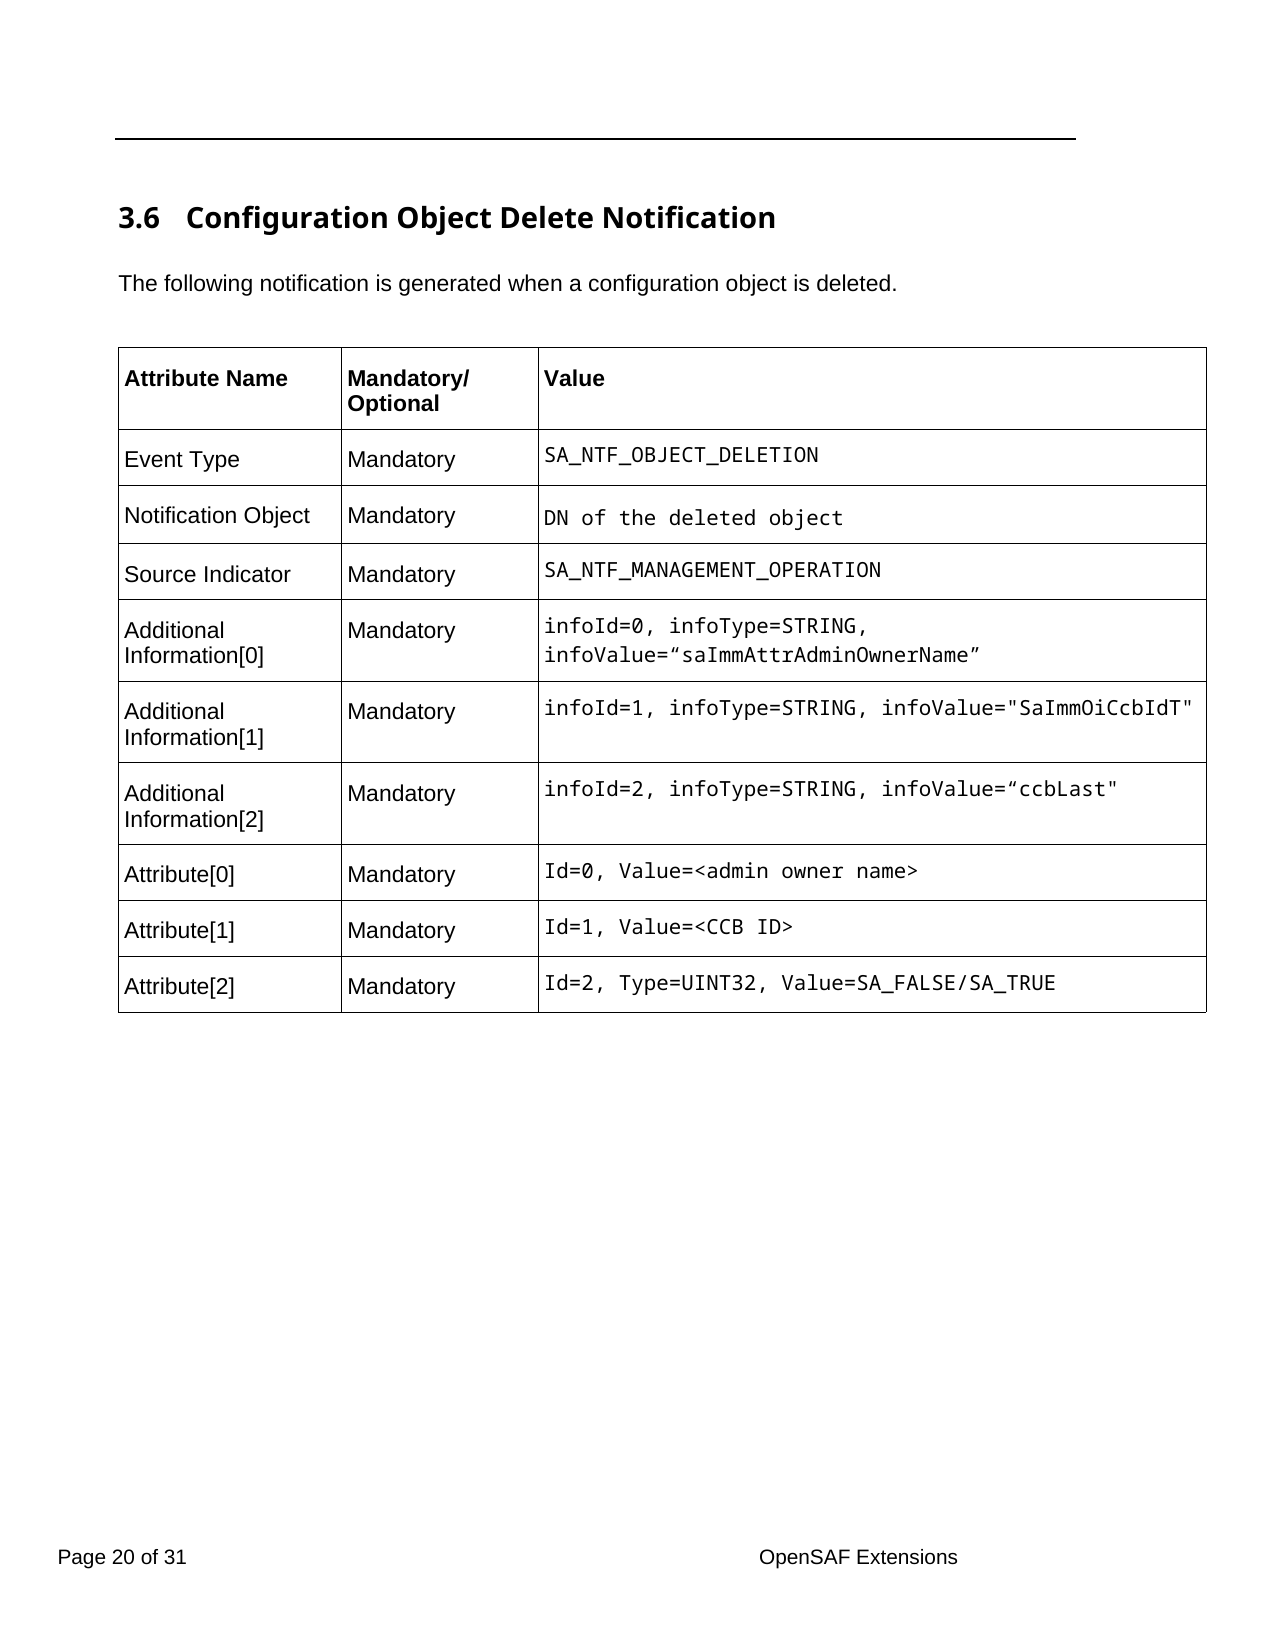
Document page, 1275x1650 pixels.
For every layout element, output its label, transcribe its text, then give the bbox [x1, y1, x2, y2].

table_cell Mandatory [342, 486, 538, 543]
text The following notification is generated when a configuration object is deleted. [118, 271, 1206, 296]
table_cell DN of the deleted object [539, 486, 1206, 543]
table_cell Mandatory [342, 845, 538, 900]
table_cell infoId=0, infoType=STRING, infoValue=“saImmAttrAdminOwnerName” [539, 600, 1206, 681]
table_cell Mandatory [342, 763, 538, 844]
table_cell Id=2, Type=UINT32, Value=SA_FALSE/SA_TRUE [539, 957, 1206, 1012]
table_cell Attribute[2] [119, 957, 341, 1012]
table_header Value [539, 348, 1206, 428]
table_cell Mandatory [342, 430, 538, 484]
table_cell Additional Information[2] [119, 763, 341, 844]
table_cell Mandatory [342, 957, 538, 1012]
table_cell Id=1, Value=<CCB ID> [539, 901, 1206, 956]
table_header Attribute Name [119, 348, 341, 428]
table_cell SA_NTF_MANAGEMENT_OPERATION [539, 544, 1206, 599]
table_cell Source Indicator [119, 544, 341, 599]
table_cell Mandatory [342, 901, 538, 956]
table_header Mandatory/Optional [342, 348, 538, 428]
subtitle Configuration Object Delete Notification [118, 198, 1206, 237]
table_cell Notification Object [119, 486, 341, 543]
table_cell Attribute[0] [119, 845, 341, 900]
table_cell Mandatory [342, 600, 538, 681]
table_cell Attribute[1] [119, 901, 341, 956]
table_cell Mandatory [342, 544, 538, 599]
table_cell Additional Information[1] [119, 682, 341, 762]
table_cell infoId=1, infoType=STRING, infoValue="SaImmOiCcbIdT" [539, 682, 1206, 762]
table_cell Additional Information[0] [119, 600, 341, 681]
table_cell Event Type [119, 430, 341, 484]
table_cell Mandatory [342, 682, 538, 762]
table_cell Id=0, Value=<admin owner name> [539, 845, 1206, 900]
table_cell SA_NTF_OBJECT_DELETION [539, 430, 1206, 484]
table_cell infoId=2, infoType=STRING, infoValue=“ccbLast" [539, 763, 1206, 844]
